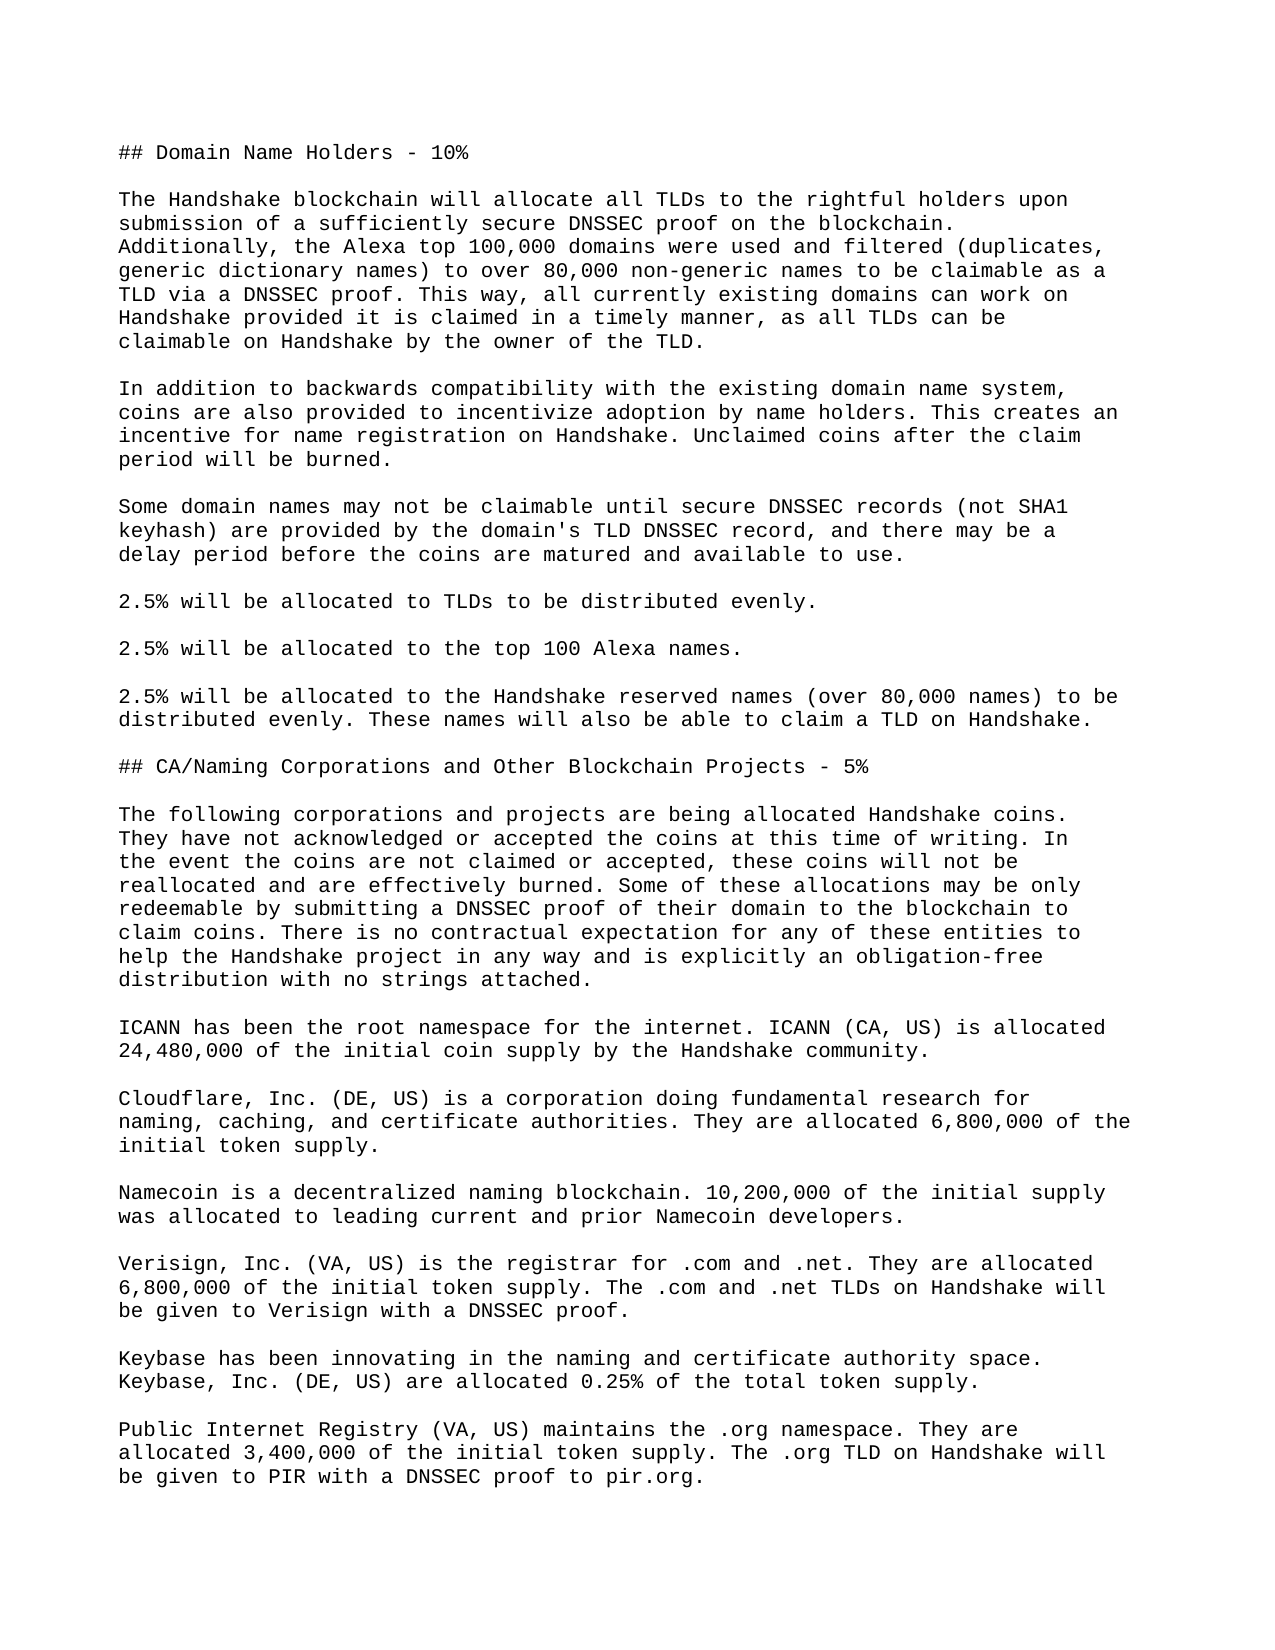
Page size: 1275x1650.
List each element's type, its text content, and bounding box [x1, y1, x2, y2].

text Namecoin is a decentralized naming blockchain. 10,200,000 of the initial supply [118, 1182, 1157, 1206]
text help the Handshake project in any way and is explicitly an obligation-free [118, 946, 1157, 969]
text delay period before the coins are matured and available to use. [118, 544, 1157, 567]
text Additionally, the Alexa top 100,000 domains were used and filtered (duplicates, [118, 236, 1157, 260]
text Keybase, Inc. (DE, US) are allocated 0.25% of the total token supply. [118, 1371, 1157, 1395]
text In addition to backwards compatibility with the existing domain name system, [118, 378, 1157, 402]
text claim coins. There is no contractual expectation for any of these entities to [118, 922, 1157, 946]
text be given to Verisign with a DNSSEC proof. [118, 1300, 1157, 1324]
text 2.5% will be allocated to the top 100 Alexa names. [118, 638, 1157, 662]
text TLD via a DNSSEC proof. This way, all currently existing domains can work on [118, 284, 1157, 307]
text reallocated and are effectively burned. Some of these allocations may be only [118, 875, 1157, 898]
text coins are also provided to incentivize adoption by name holders. This creates an [118, 402, 1157, 426]
text incentive for name registration on Handshake. Unclaimed coins after the claim [118, 426, 1157, 449]
text redeemable by submitting a DNSSEC proof of their domain to the blockchain to [118, 898, 1157, 922]
text ## Domain Name Holders - 10% [118, 142, 1157, 165]
text Verisign, Inc. (VA, US) is the registrar for .com and .net. They are allocated [118, 1253, 1157, 1277]
text 24,480,000 of the initial coin supply by the Handshake community. [118, 1040, 1157, 1064]
text Keybase has been innovating in the naming and certificate authority space. [118, 1348, 1157, 1371]
text They have not acknowledged or accepted the coins at this time of writing. In [118, 827, 1157, 851]
text period will be burned. [118, 449, 1157, 473]
text ICANN has been the root namespace for the internet. ICANN (CA, US) is allocated [118, 1017, 1157, 1040]
text 2.5% will be allocated to the Handshake reserved names (over 80,000 names) to be [118, 686, 1157, 709]
text be given to PIR with a DNSSEC proof to pir.org. [118, 1466, 1157, 1489]
text distribution with no strings attached. [118, 969, 1157, 993]
text initial token supply. [118, 1135, 1157, 1158]
text was allocated to leading current and prior Namecoin developers. [118, 1206, 1157, 1229]
text ## CA/Naming Corporations and Other Blockchain Projects - 5% [118, 757, 1157, 780]
text allocated 3,400,000 of the initial token supply. The .org TLD on Handshake will [118, 1442, 1157, 1466]
text Some domain names may not be claimable until secure DNSSEC records (not SHA1 [118, 496, 1157, 520]
text Public Internet Registry (VA, US) maintains the .org namespace. They are [118, 1419, 1157, 1442]
text keyhash) are provided by the domain's TLD DNSSEC record, and there may be a [118, 520, 1157, 544]
text 6,800,000 of the initial token supply. The .com and .net TLDs on Handshake will [118, 1277, 1157, 1300]
text The Handshake blockchain will allocate all TLDs to the rightful holders upon [118, 189, 1157, 213]
text Handshake provided it is claimed in a timely manner, as all TLDs can be [118, 307, 1157, 331]
text Cloudflare, Inc. (DE, US) is a corporation doing fundamental research for [118, 1088, 1157, 1111]
text claimable on Handshake by the owner of the TLD. [118, 331, 1157, 354]
text 2.5% will be allocated to TLDs to be distributed evenly. [118, 591, 1157, 615]
text naming, caching, and certificate authorities. They are allocated 6,800,000 of the [118, 1111, 1157, 1135]
text submission of a sufficiently secure DNSSEC proof on the blockchain. [118, 213, 1157, 236]
text the event the coins are not claimed or accepted, these coins will not be [118, 851, 1157, 875]
text distributed evenly. These names will also be able to claim a TLD on Handshake. [118, 709, 1157, 733]
text generic dictionary names) to over 80,000 non-generic names to be claimable as a [118, 260, 1157, 284]
text The following corporations and projects are being allocated Handshake coins. [118, 804, 1157, 827]
